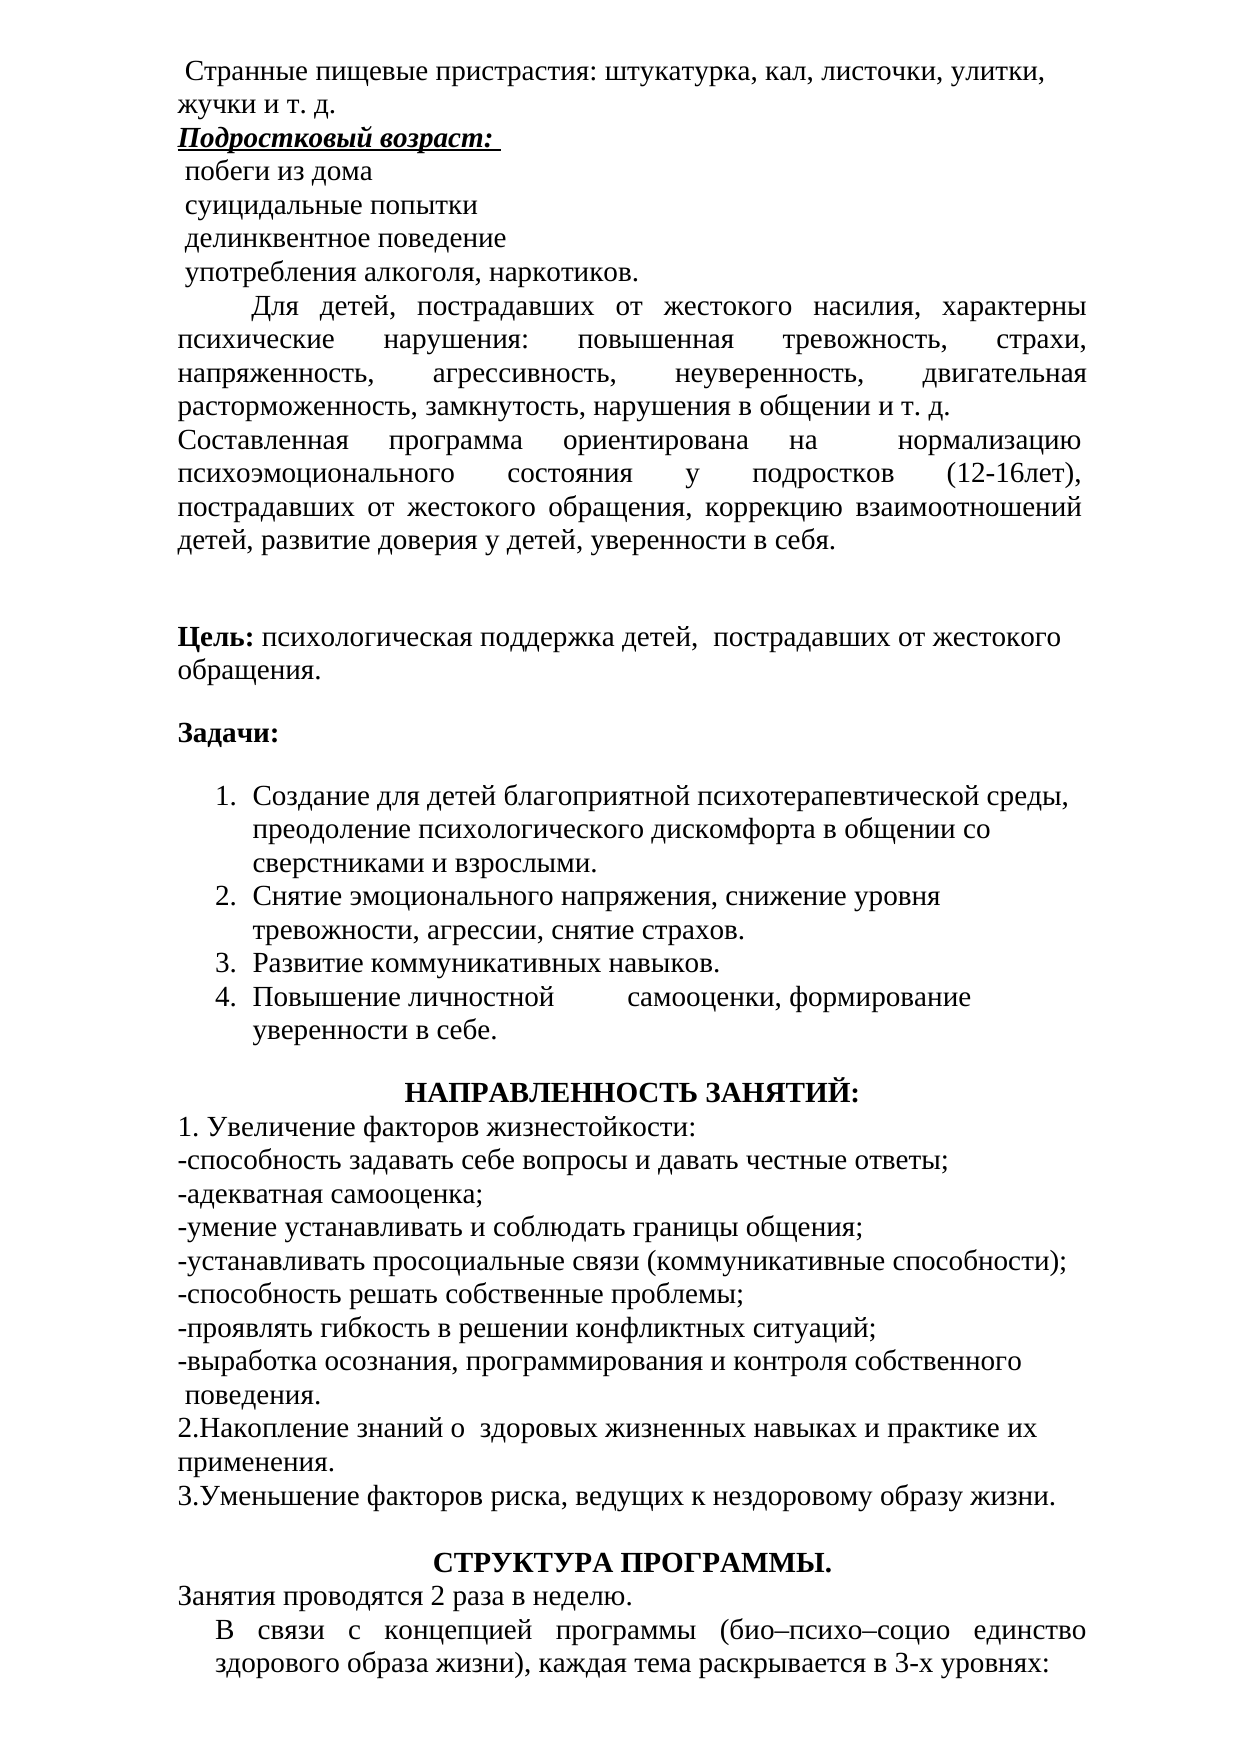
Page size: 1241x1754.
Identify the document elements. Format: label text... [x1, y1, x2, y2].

text -способность решать собственные проблемы; [177, 1276, 1087, 1310]
text -способность задавать себе вопросы и давать честные ответы; [177, 1142, 1087, 1176]
text Составленная программа ориентирована на нормализацию психоэмоционального состояния у подростков (12-16лет), пострадавших от жестокого обращения, коррекцию взаимоотношений детей, развитие доверия у детей, уверенности в себя. [177, 422, 1082, 556]
text -умение устанавливать и соблюдать границы общения; [177, 1209, 1087, 1243]
text побеги из дома [177, 153, 1087, 187]
text 3.Уменьшение факторов риска, ведущих к нездоровому образу жизни. [177, 1478, 1087, 1511]
text НАПРАВЛЕННОСТЬ ЗАНЯТИЙ: [177, 1075, 1087, 1109]
text делинквентное поведение [177, 221, 1087, 254]
text В связи с концепцией программы (био–психо–социо единство здорового образа жизни), каждая тема раскрывается в 3-х уровнях: [215, 1612, 1087, 1679]
text 2.Накопление знаний о здоровых жизненных навыках и практике их применения. [177, 1411, 1087, 1478]
text -устанавливать просоциальные связи (коммуникативные способности); [177, 1243, 1087, 1276]
list Создание для детей благоприятной психотерапевтической среды, преодоление психологического дискомфорта в общении со сверстниками и взрослыми. [215, 778, 1087, 878]
text -выработка осознания, программирования и контроля собственного [177, 1343, 1087, 1377]
text СТРУКТУРА ПРОГРАММЫ. [177, 1545, 1087, 1578]
text поведения. [177, 1377, 1087, 1411]
text -адекватная самооценка; [177, 1176, 1087, 1209]
text Цель: психологическая поддержка детей, пострадавших от жестокого обращения. [177, 619, 1087, 686]
text Подростковый возраст: [177, 120, 1087, 153]
text Занятия проводятся 2 раза в неделю. [177, 1578, 1087, 1612]
text Для детей, пострадавших от жестокого насилия, характерны психические нарушения: повышенная тревожность, страхи, напряженность, агрессивность, неуверенность, двигательная расторможенность, замкнутость, нарушения в общении и т. д. [177, 288, 1087, 422]
list Снятие эмоционального напряжения, снижение уровня тревожности, агрессии, снятие страхов. [215, 878, 1087, 945]
list Повышение личностной самооценки, формирование уверенности в себе. [215, 979, 1087, 1046]
text суицидальные попытки [177, 187, 1087, 221]
text -проявлять гибкость в решении конфликтных ситуаций; [177, 1310, 1087, 1343]
list Развитие коммуникативных навыков. [215, 945, 1087, 979]
text 1. Увеличение факторов жизнестойкости: [177, 1109, 1087, 1142]
text Задачи: [177, 715, 1087, 748]
text употребления алкоголя, наркотиков. [177, 254, 1087, 288]
text Странные пищевые пристрастия: штукатурка, кал, листочки, улитки, жучки и т. д. [177, 53, 1087, 120]
